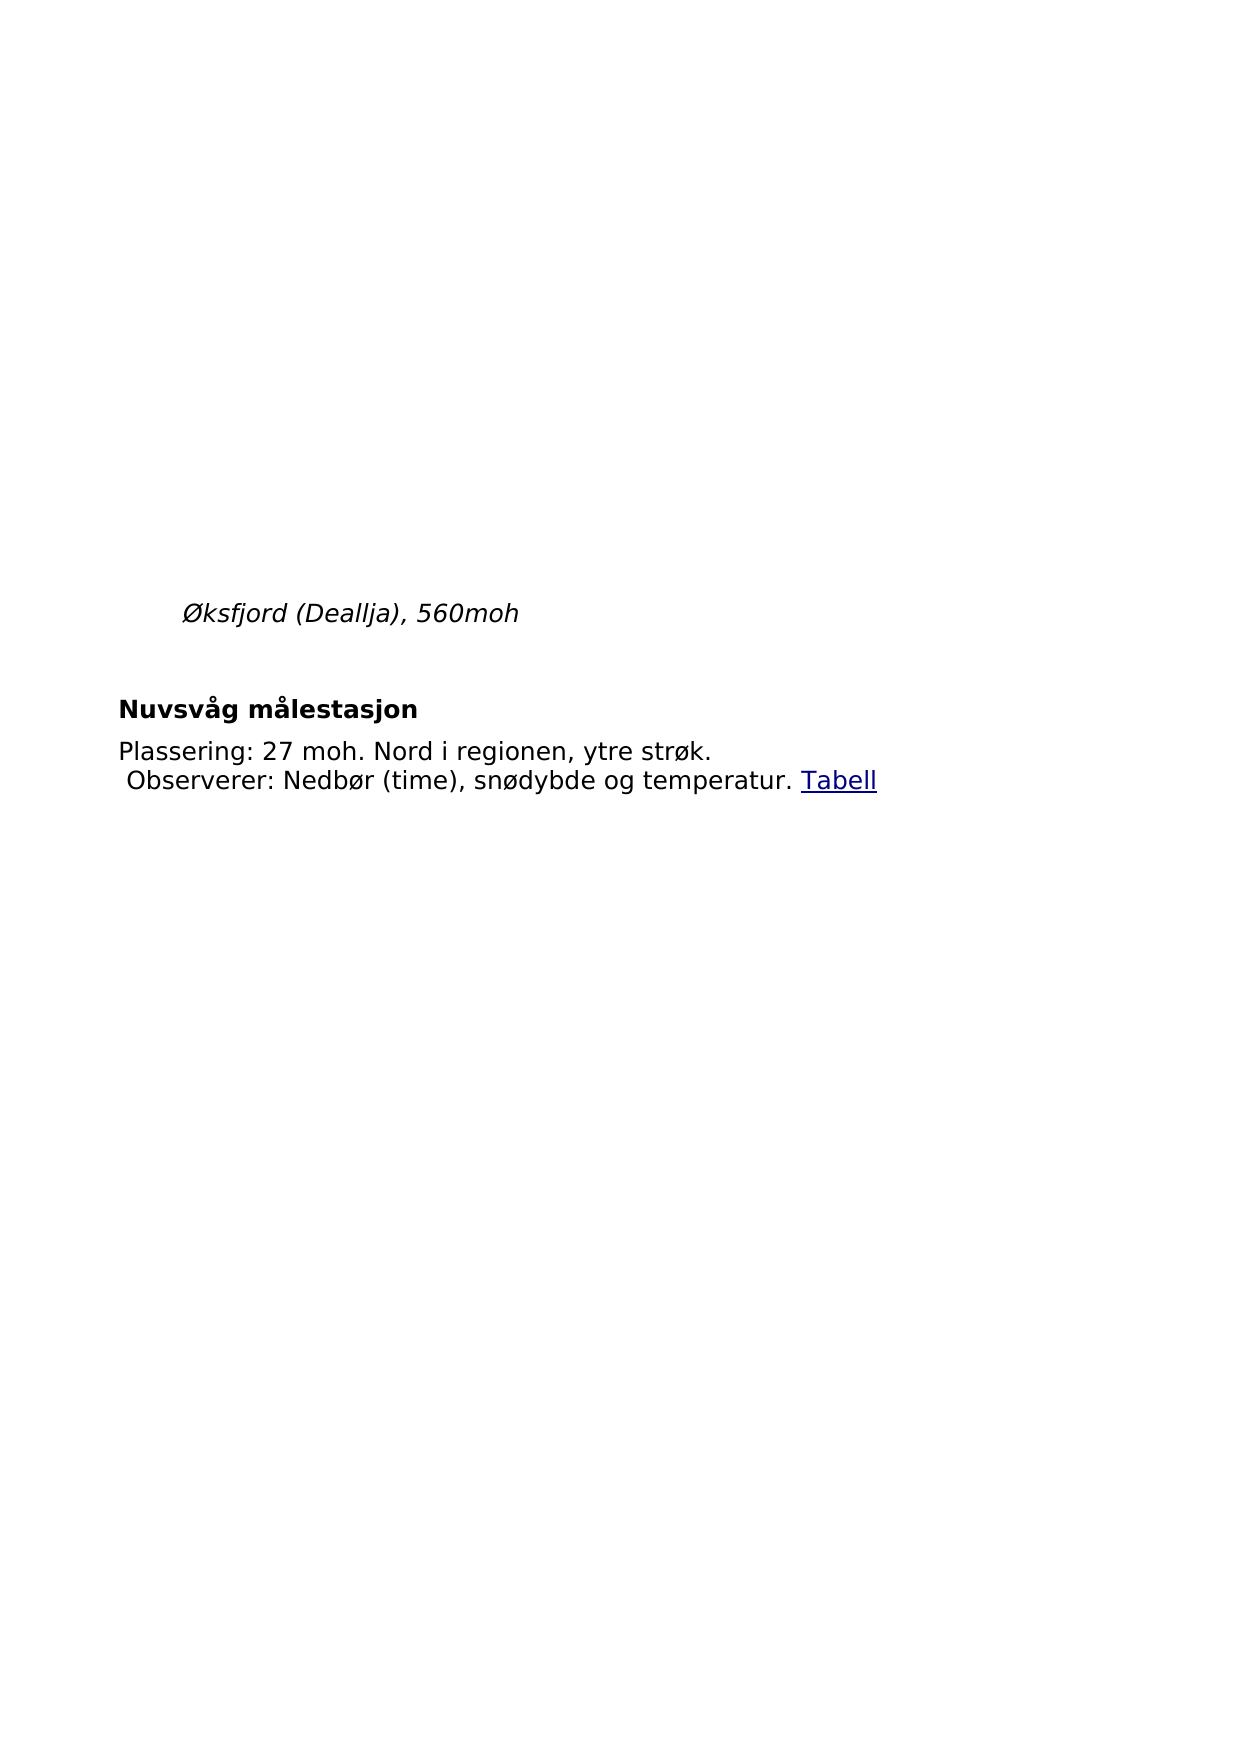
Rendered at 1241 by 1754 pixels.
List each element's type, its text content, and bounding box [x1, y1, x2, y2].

subtitle Nuvsvåg målestasjon [118, 695, 1122, 724]
text Plassering: 27 moh. Nord i regionen, ytre strøk. Observerer: Nedbør (time), snødybde og temperatur. Tabell [118, 737, 1122, 795]
text Øksfjord (Deallja), 560moh [118, 131, 587, 628]
